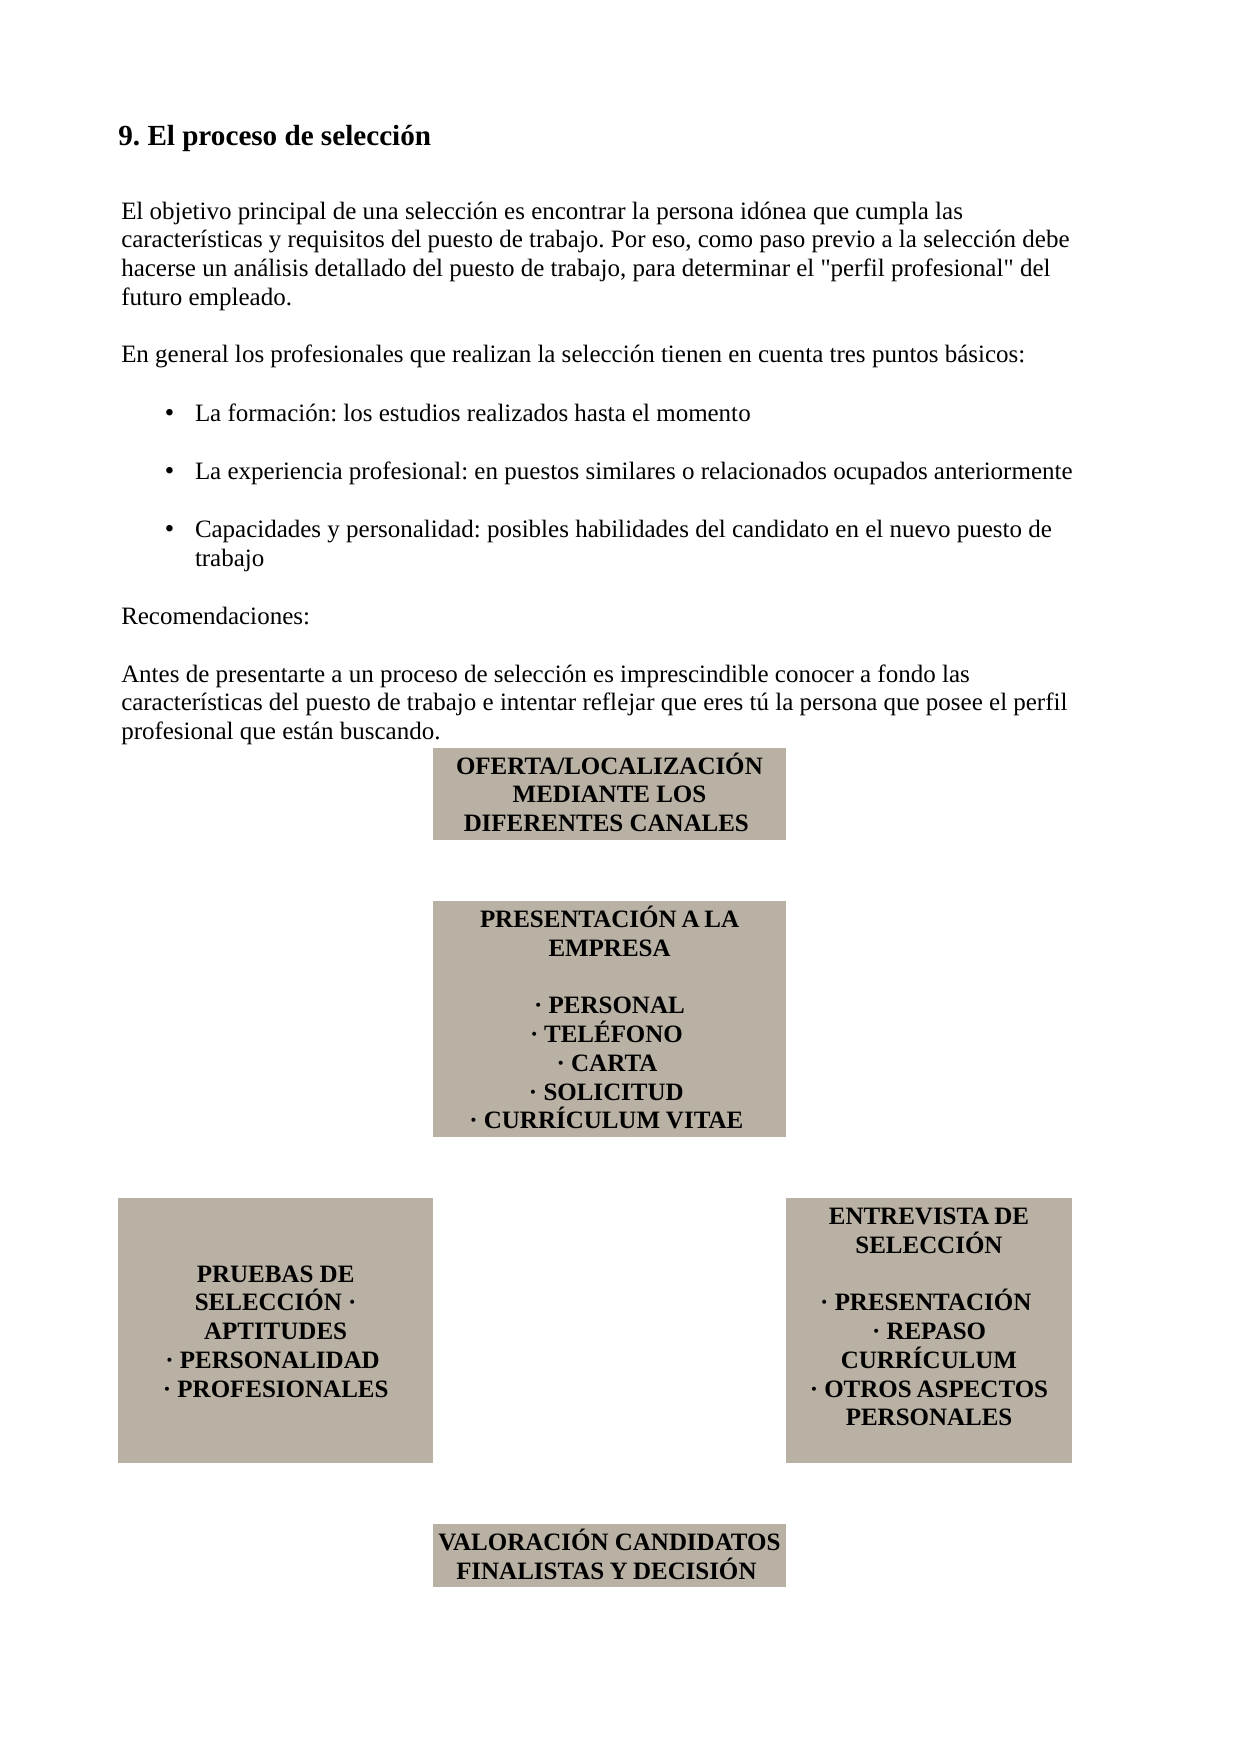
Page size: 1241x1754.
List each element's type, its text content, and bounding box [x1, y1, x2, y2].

table_cell [118, 1137, 433, 1198]
text 9. El proceso de selección [118, 118, 1122, 152]
table_cell [118, 1524, 433, 1587]
table_cell [786, 1524, 1072, 1587]
table_cell [433, 1198, 786, 1463]
table_cell [118, 840, 433, 901]
table_cell [118, 1463, 433, 1524]
table_header [786, 748, 1072, 840]
table_header [118, 748, 433, 840]
table_cell ENTREVISTA DE SELECCIÓN · PRESENTACIÓN · REPASO CURRÍCULUM · OTROS ASPECTOS PERSONALES [786, 1198, 1072, 1463]
table_cell [433, 840, 786, 901]
table_cell [433, 1463, 786, 1524]
table_cell [786, 1137, 1072, 1198]
table_header [1106, 164, 1122, 748]
table_cell PRESENTACIÓN A LA EMPRESA · PERSONAL · TELÉFONO · CARTA · SOLICITUD · CURRÍCULUM VITAE [433, 901, 786, 1137]
table_cell [786, 901, 1072, 1137]
table_cell [433, 1137, 786, 1198]
table_cell [786, 1463, 1072, 1524]
table_header OFERTA/LOCALIZACIÓN MEDIANTE LOS DIFERENTES CANALES [433, 748, 786, 840]
table_cell PRUEBAS DE SELECCIÓN · APTITUDES · PERSONALIDAD · PROFESIONALES [118, 1198, 433, 1463]
table_cell [786, 840, 1072, 901]
table_header El objetivo principal de una selección es encontrar la persona idónea que cumpla las características y requisitos del puesto de trabajo. Por eso, como paso previo a la selección debe hacerse un análisis detallado del puesto de trabajo, para determinar el "perfil profesional" del futuro empleado. En general los profesionales que realizan la selección tienen en cuenta tres puntos básicos: La formación: los estudios realizados hasta el momento La experiencia profesional: en puestos similares o relacionados ocupados anteriormente Capacidades y personalidad: posibles habilidades del candidato en el nuevo puesto de trabajo Recomendaciones: Antes de presentarte a un proceso de selección es imprescindible conocer a fondo las características del puesto de trabajo e intentar reflejar que eres tú la persona que posee el perfil profesional que están buscando. [118, 164, 1106, 748]
table_cell VALORACIÓN CANDIDATOS FINALISTAS Y DECISIÓN [433, 1524, 786, 1587]
table_cell [118, 901, 433, 1137]
